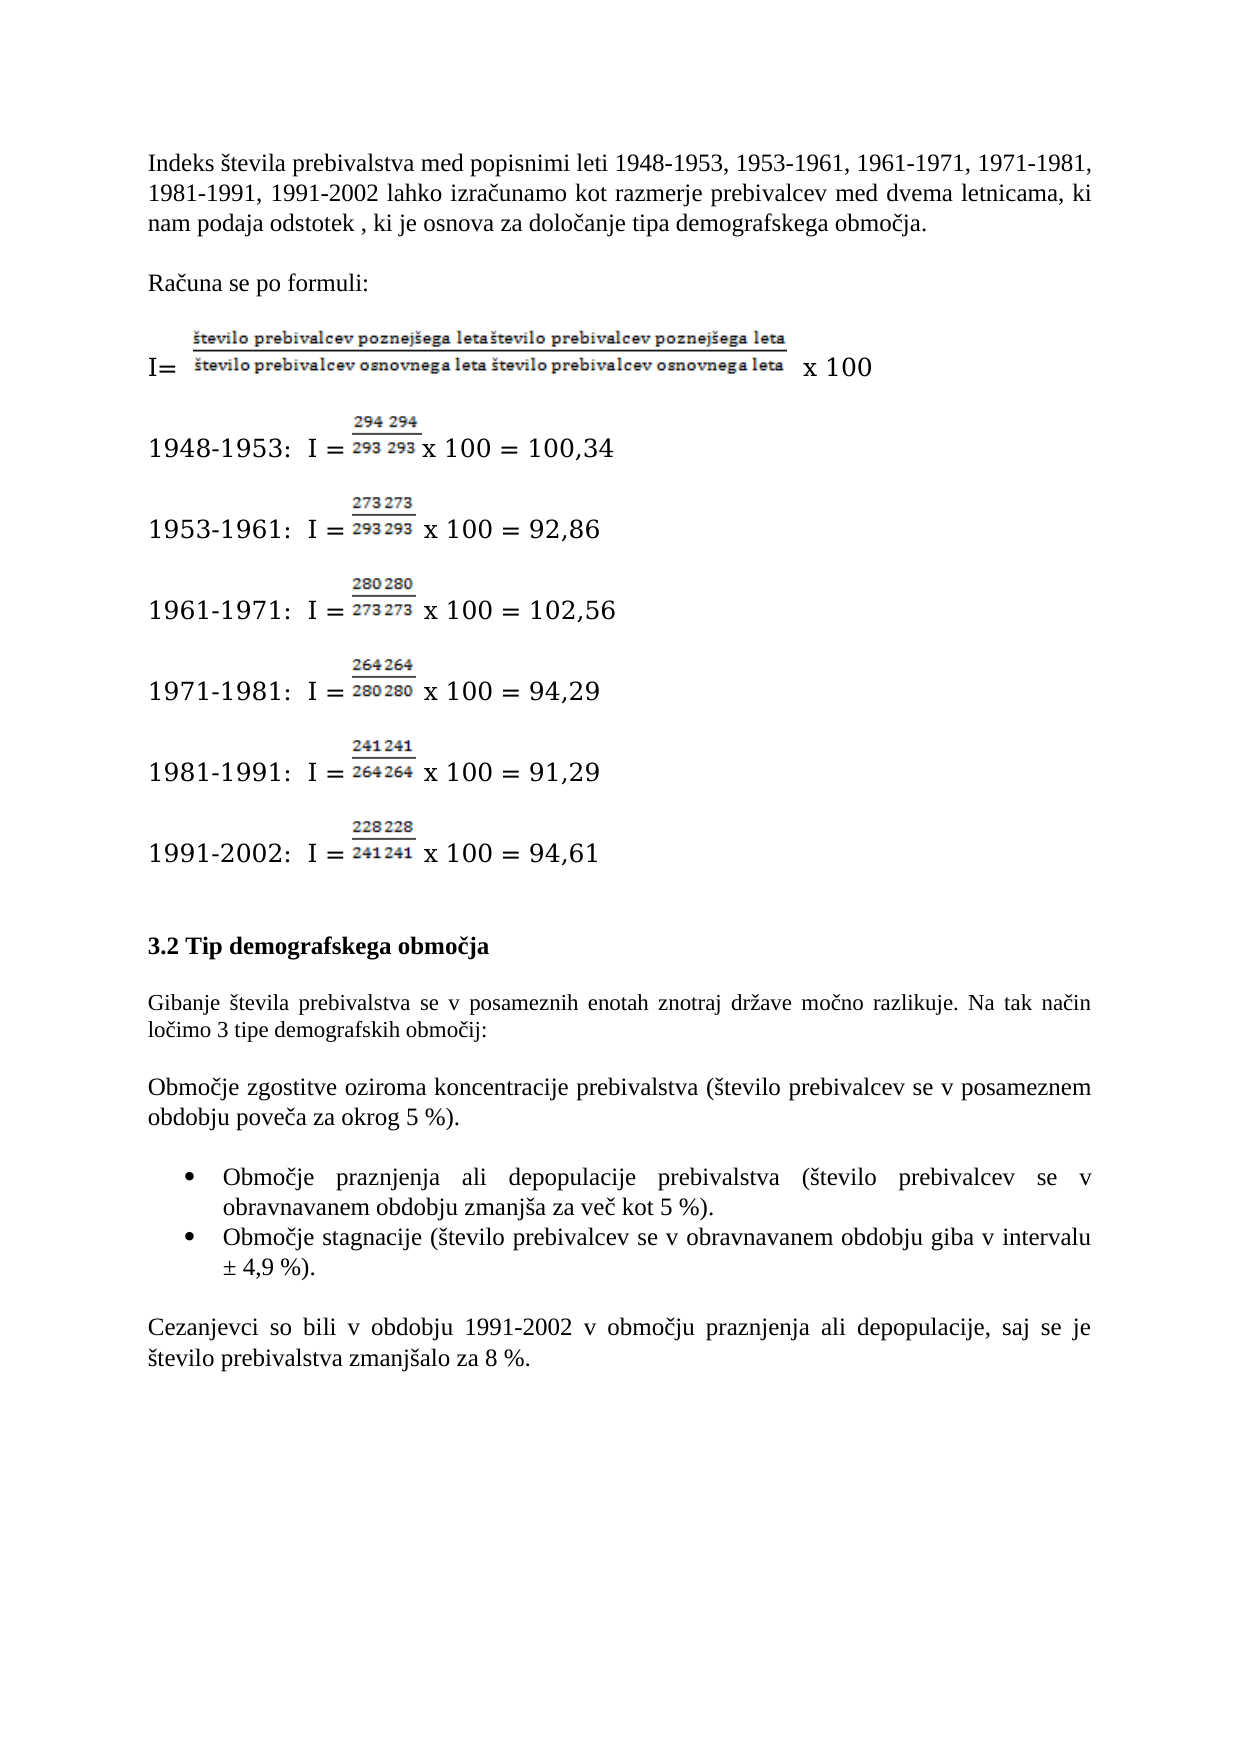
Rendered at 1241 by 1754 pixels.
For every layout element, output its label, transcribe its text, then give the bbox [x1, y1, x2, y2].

picture [352, 658, 416, 701]
picture [352, 577, 416, 620]
text 1991-2002: I = x 100 = 94,61 [148, 820, 1093, 868]
text Gibanje števila prebivalstva se v posameznih enotah znotraj države močno razlikuje. Na tak način ločimo 3 tipe demografskih območij: [148, 989, 1093, 1043]
text Računa se po formuli: [148, 268, 1093, 297]
text I= x 100 [148, 328, 1093, 382]
picture [352, 739, 416, 782]
picture [352, 415, 422, 458]
text 1971-1981: I = x 100 = 94,29 [148, 658, 1093, 706]
text 1981-1991: I = x 100 = 91,29 [148, 739, 1093, 787]
text 3.2 Tip demografskega območja [148, 931, 1093, 960]
text 1948-1953: I = x 100 = 100,34 [148, 415, 1093, 463]
text Cezanjevci so bili v obdobju 1991-2002 v območju praznjenja ali depopulacije, saj se je število prebivalstva zmanjšalo za 8 %. [148, 1312, 1093, 1371]
text 1961-1971: I = x 100 = 102,56 [148, 577, 1093, 625]
text Območje zgostitve oziroma koncentracije prebivalstva (število prebivalcev se v posameznem obdobju poveča za okrog 5 %). [148, 1072, 1093, 1131]
text Indeks števila prebivalstva med popisnimi leti 1948-1953, 1953-1961, 1961-1971, 1971-1981, 1981-1991, 1991-2002 lahko izračunamo kot razmerje prebivalcev med dvema letnicama, ki nam podaja odstotek , ki je osnova za določanje tipa demografskega območja. [148, 148, 1093, 237]
list Območje stagnacije (število prebivalcev se v obravnavanem obdobju giba v intervalu ± 4,9 %). [185, 1222, 1093, 1281]
text 1953-1961: I = x 100 = 92,86 [148, 496, 1093, 544]
picture [352, 820, 416, 863]
picture [352, 496, 416, 539]
list Območje praznjenja ali depopulacije prebivalstva (število prebivalcev se v obravnavanem obdobju zmanjša za več kot 5 %). [185, 1162, 1093, 1221]
picture [193, 328, 787, 377]
